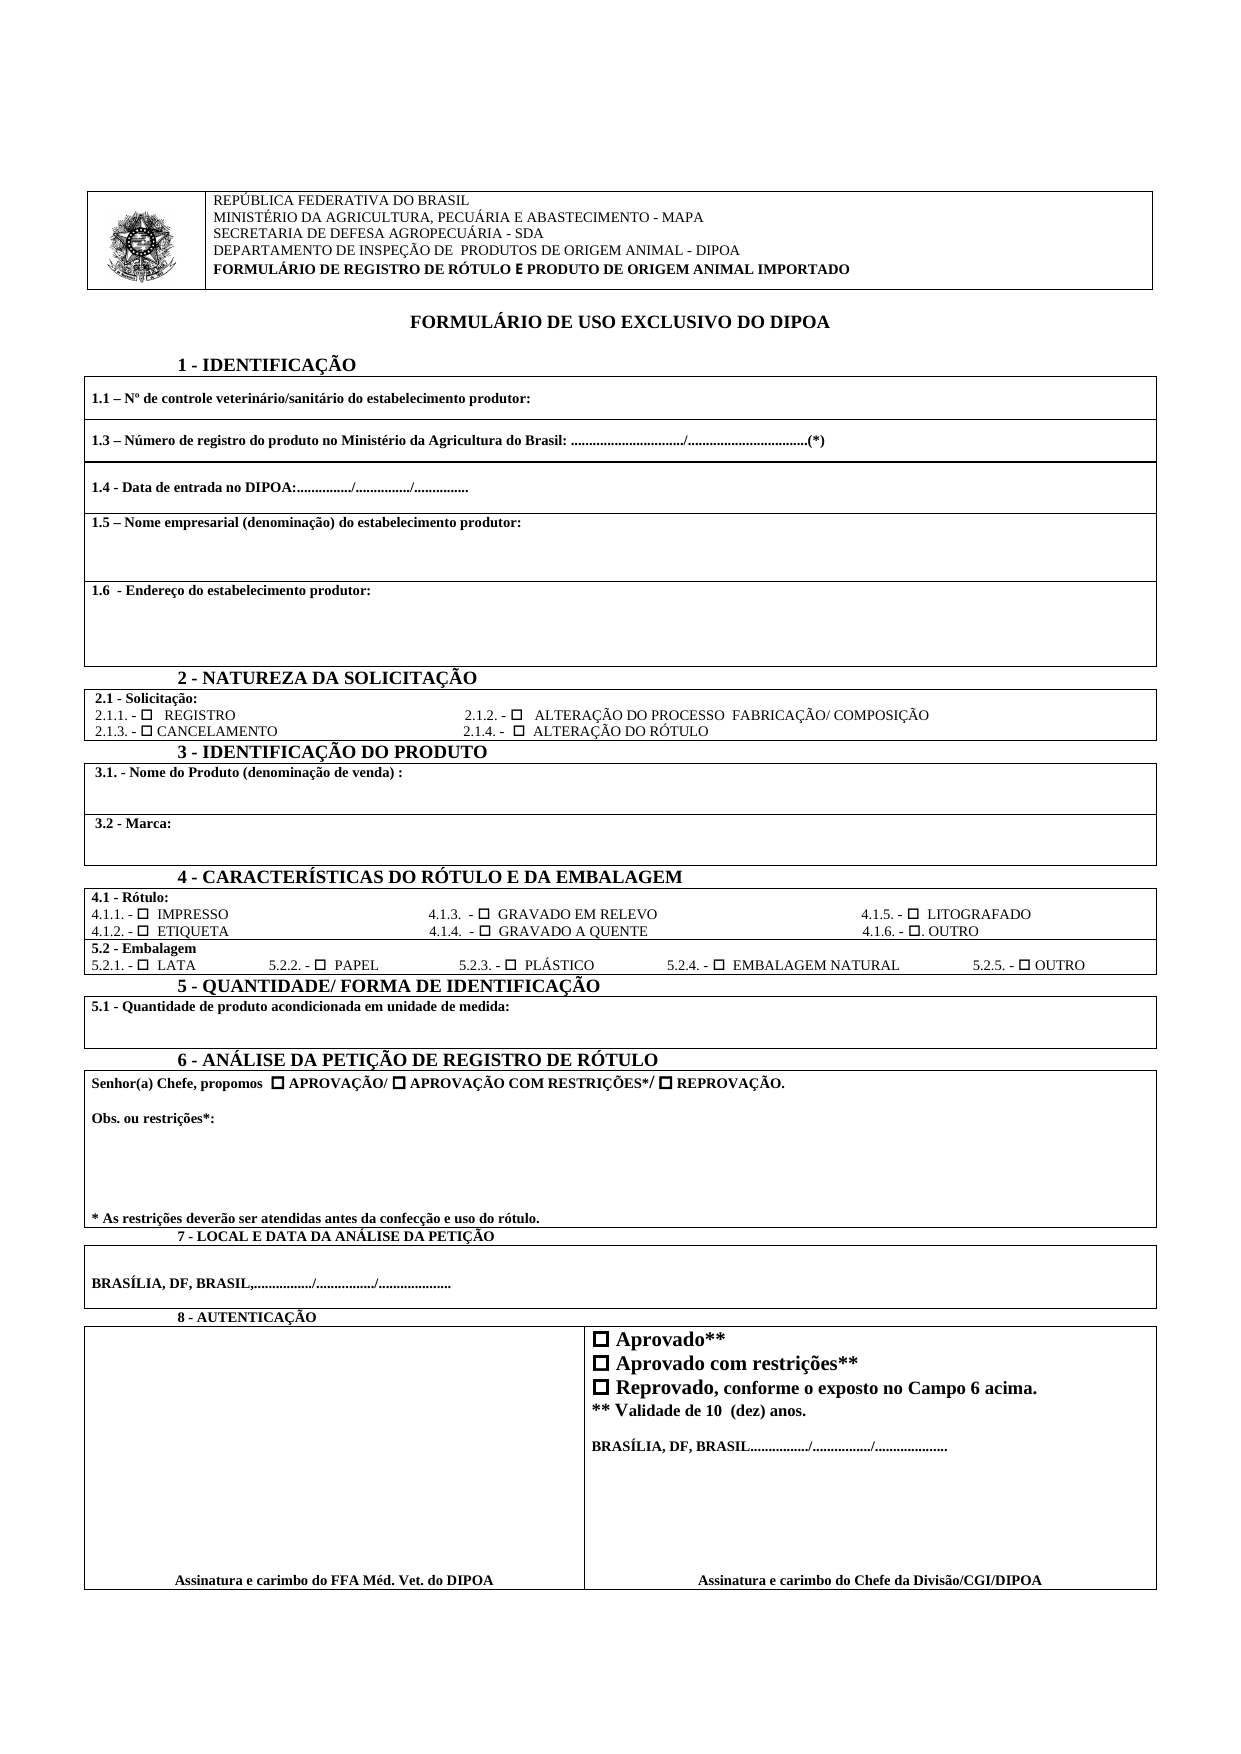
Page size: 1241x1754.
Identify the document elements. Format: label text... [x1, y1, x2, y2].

table_cell [585, 1488, 1156, 1555]
table_header Senhor(a) Chefe, propomos o APROVAÇÃO/ o APROVAÇÃO COM RESTRIÇÕES*/ o REPROVAÇÃO. Obs. ou restrições*: * As restrições deverão ser atendidas antes da confecção e uso do rótulo. [85, 1071, 1156, 1227]
table_header [85, 1327, 584, 1421]
table_header 3.1. - Nome do Produto (denominação de venda) : [85, 764, 1156, 814]
table_header 5.1 - Quantidade de produto acondicionada em unidade de medida: [85, 997, 1156, 1048]
table_cell 4.1.2. - o ETIQUETA 4.1.4. - o GRAVADO A QUENTE 4.1.6. - o. OUTRO [85, 922, 1156, 939]
table_cell [85, 1488, 584, 1555]
table_cell 3.2 - Marca: [85, 815, 1156, 865]
text 4 - CARACTERÍSTICAS DO RÓTULO E DA EMBALAGEM [177, 866, 1063, 888]
table_cell 5.2.1. - o LATA 5.2.2. - o PAPEL 5.2.3. - o PLÁSTICO 5.2.4. - o EMBALAGEM NATURAL 5.2.5. - o OUTRO [85, 957, 1156, 974]
table_cell 4.1.1. - o IMPRESSO 4.1.3. - o GRAVADO EM RELEVO 4.1.5. - o LITOGRAFADO [85, 906, 1156, 922]
table_header [88, 192, 205, 288]
text 6 - ANÁLISE DA PETIÇÃO DE REGISTRO DE RÓTULO [177, 1049, 1063, 1070]
text 8 - AUTENTICAÇÃO [177, 1309, 1063, 1326]
table_header 1.1 – Nº de controle veterinário/sanitário do estabelecimento produtor: [85, 377, 1156, 419]
table_header REPÚBLICA FEDERATIVA DO BRASIL MINISTÉRIO DA AGRICULTURA, PECUÁRIA E ABASTECIMENTO - MAPA SECRETARIA DE DEFESA AGROPECUÁRIA - SDA DEPARTAMENTO DE INSPEÇÃO DE PRODUTOS DE ORIGEM ANIMAL - DIPOA FORMULÁRIO DE REGISTRO DE RÓTULO E PRODUTO DE ORIGEM ANIMAL IMPORTADO [206, 192, 1152, 288]
table_cell BRASÍLIA, DF, BRASIL................/................/.................... [585, 1421, 1156, 1488]
table_cell Assinatura e carimbo do Chefe da Divisão/CGI/DIPOA [585, 1555, 1156, 1588]
table_cell 2.1.3. - o CANCELAMENTO 2.1.4. - o ALTERAÇÃO DO RÓTULO [85, 723, 1156, 740]
table_cell 1.4 - Data de entrada no DIPOA:.............../.............../............... [85, 463, 1156, 513]
table_cell 1.6 - Endereço do estabelecimento produtor: [85, 582, 1156, 666]
text 1 - IDENTIFICAÇÃO [177, 354, 1063, 376]
text 5 - QUANTIDADE/ FORMA DE IDENTIFICAÇÃO [177, 975, 1063, 996]
table_header [85, 1246, 1156, 1274]
table_header o Aprovado** o Aprovado com restrições** o Reprovado, conforme o exposto no Campo 6 acima. ** Validade de 10 (dez) anos. [585, 1327, 1156, 1421]
table_cell 2.1.1. - o REGISTRO 2.1.2. - o ALTERAÇÃO DO PROCESSO FABRICAÇÃO/ COMPOSIÇÃO [85, 706, 1156, 723]
table_cell 1.3 – Número de registro do produto no Ministério da Agricultura do Brasil: .............................../.................................(*) [85, 420, 1156, 461]
table_cell 1.5 – Nome empresarial (denominação) do estabelecimento produtor: [85, 514, 1156, 581]
text 7 - LOCAL E DATA DA ANÁLISE DA PETIÇÃO [177, 1228, 1063, 1245]
text FORMULÁRIO DE USO EXCLUSIVO DO DIPOA [177, 311, 1063, 333]
table_header 4.1 - Rótulo: [85, 889, 1156, 906]
table_cell Assinatura e carimbo do FFA Méd. Vet. do DIPOA [85, 1555, 584, 1588]
text 2 - NATUREZA DA SOLICITAÇÃO [177, 667, 1063, 688]
table_cell 5.2 - Embalagem [85, 940, 1156, 957]
table_header 2.1 - Solicitação: [85, 690, 1156, 706]
picture [106, 210, 177, 283]
table_cell [85, 1421, 584, 1488]
text 3 - IDENTIFICAÇÃO DO PRODUTO [177, 741, 1063, 762]
table_cell BRASÍLIA, DF, BRASIL,................/................/.................... [85, 1275, 1156, 1308]
